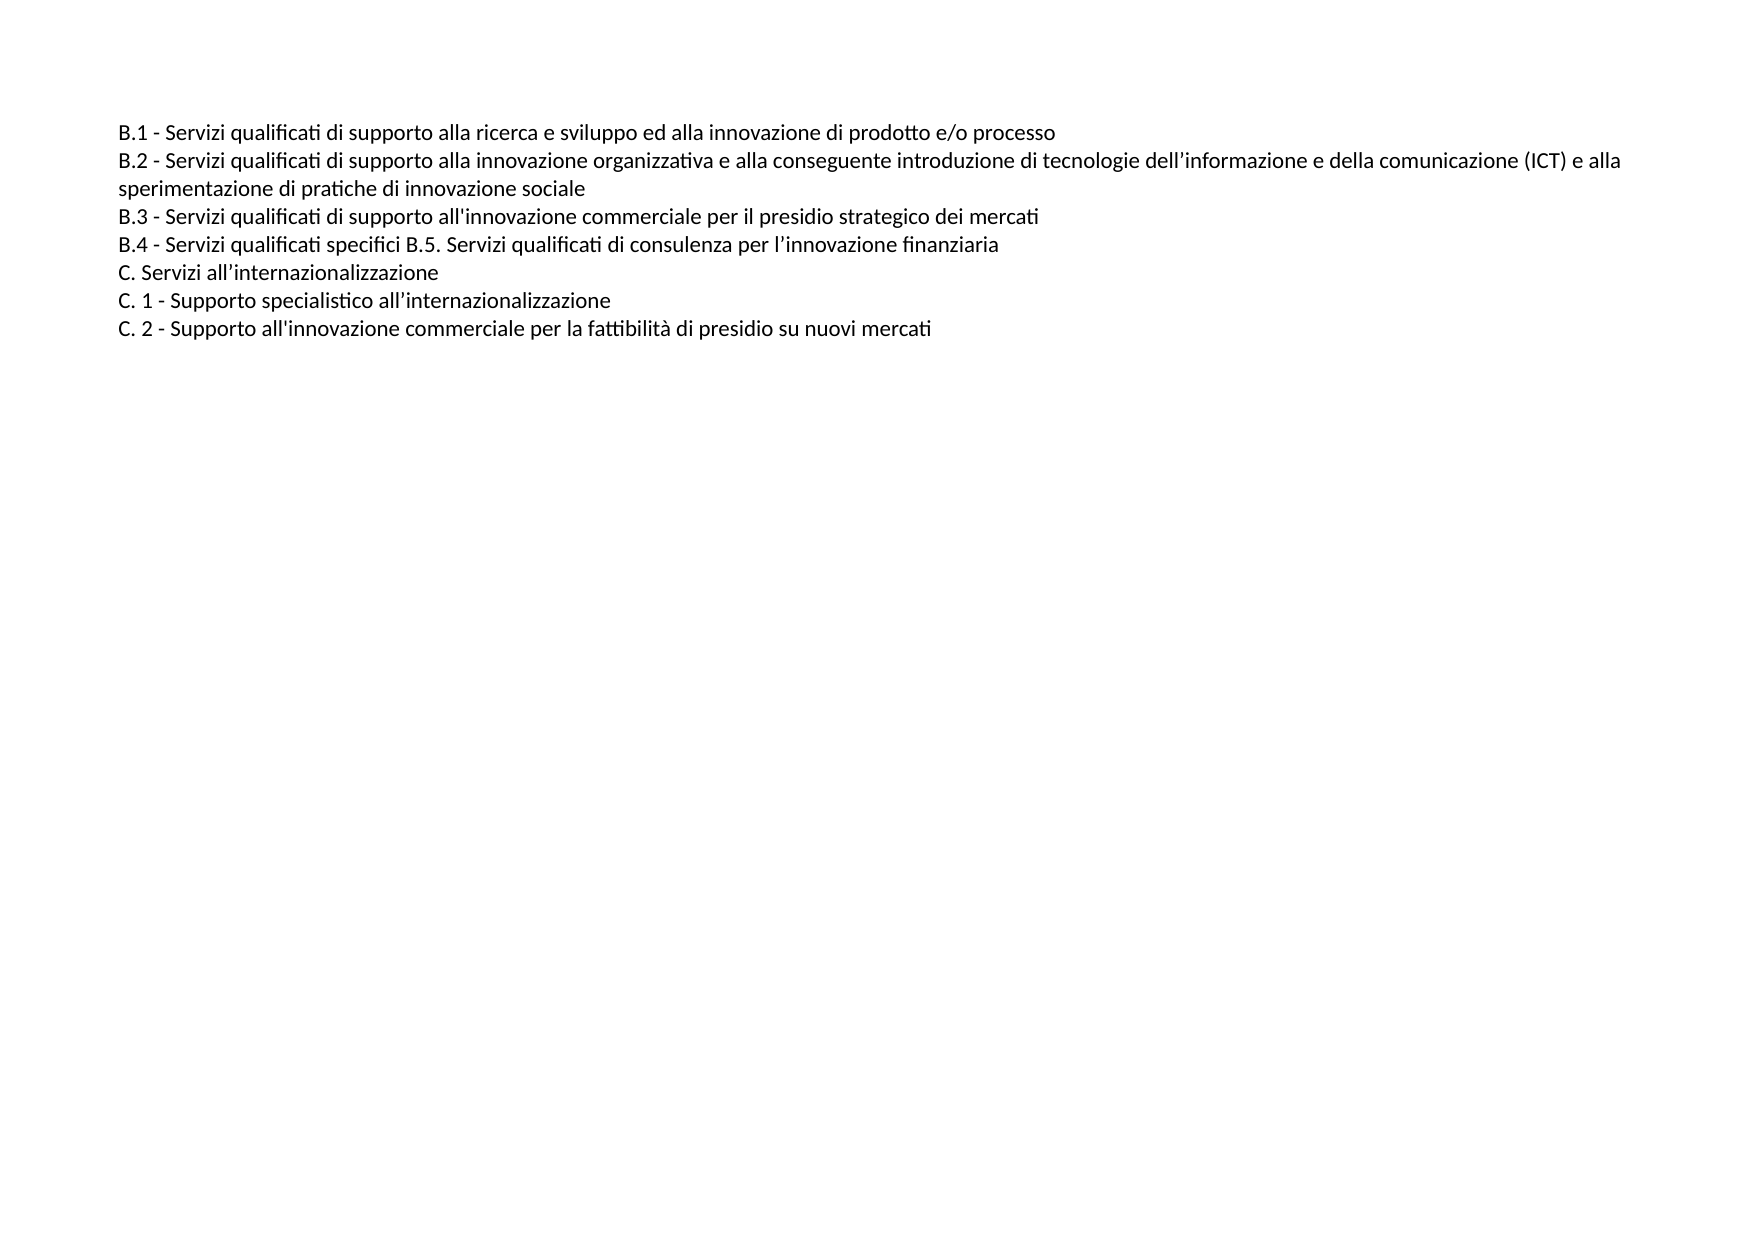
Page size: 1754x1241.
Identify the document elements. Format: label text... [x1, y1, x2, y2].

text B.2 - Servizi qualificati di supporto alla innovazione organizzativa e alla conseguente introduzione di tecnologie dell’informazione e della comunicazione (ICT) e alla sperimentazione di pratiche di innovazione sociale [118, 146, 1636, 202]
text B.3 - Servizi qualificati di supporto all'innovazione commerciale per il presidio strategico dei mercati [118, 202, 1636, 230]
text C. Servizi all’internazionalizzazione [118, 258, 1636, 286]
text B.4 - Servizi qualificati specifici B.5. Servizi qualificati di consulenza per l’innovazione finanziaria [118, 230, 1636, 258]
text B.1 - Servizi qualificati di supporto alla ricerca e sviluppo ed alla innovazione di prodotto e/o processo [118, 118, 1636, 146]
text C. 2 - Supporto all'innovazione commerciale per la fattibilità di presidio su nuovi mercati [118, 314, 1636, 342]
text C. 1 - Supporto specialistico all’internazionalizzazione [118, 286, 1636, 314]
